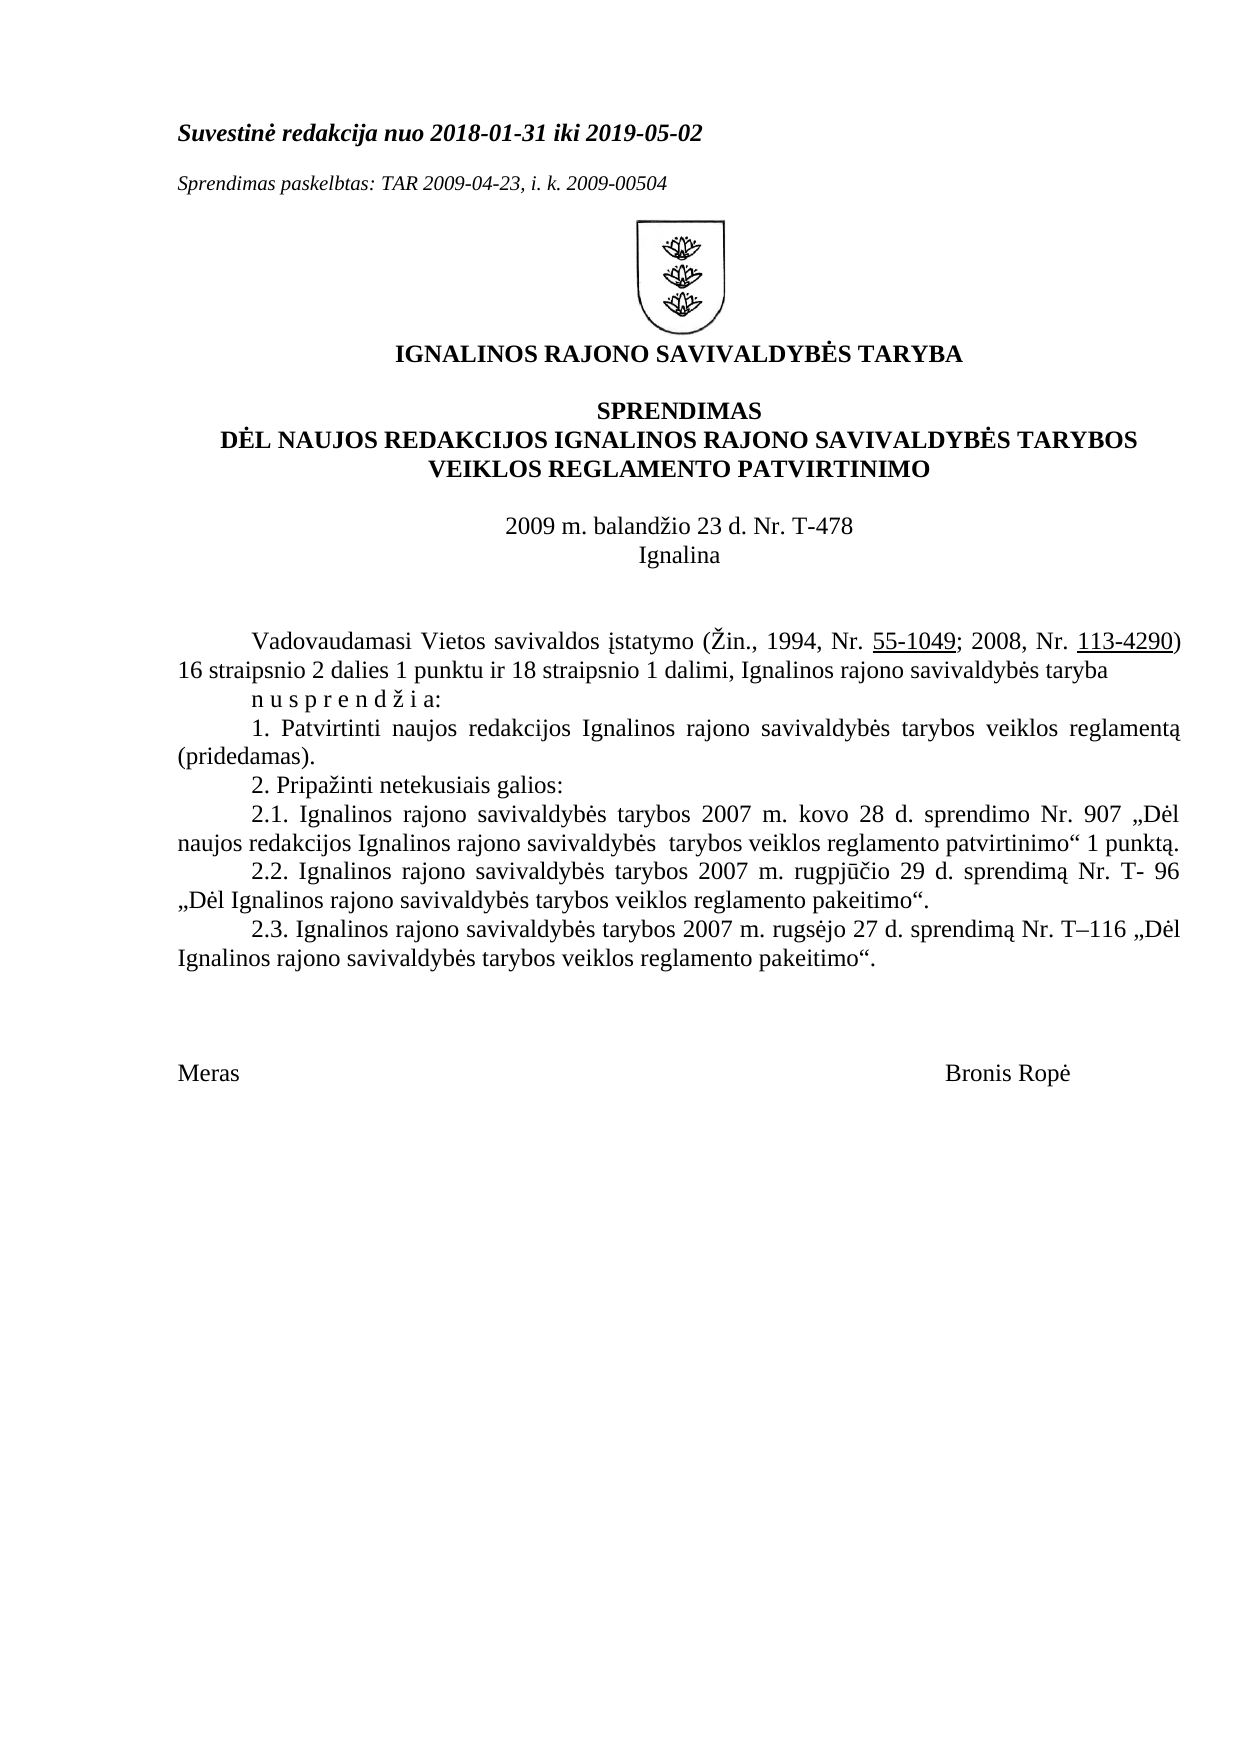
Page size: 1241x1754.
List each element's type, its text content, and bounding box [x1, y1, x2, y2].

text 2.3. Ignalinos rajono savivaldybės tarybos 2007 m. rugsėjo 27 d. sprendimą Nr. T–116 „Dėl Ignalinos rajono savivaldybės tarybos veiklos reglamento pakeitimo“. [177, 914, 1181, 971]
text 2.1. Ignalinos rajono savivaldybės tarybos 2007 m. kovo 28 d. sprendimo Nr. 907 „Dėl naujos redakcijos Ignalinos rajono savivaldybės tarybos veiklos reglamento patvirtinimo“ 1 punktą. [177, 799, 1181, 856]
text Vadovaudamasi Vietos savivaldos įstatymo (Žin., 1994, Nr. 55-1049; 2008, Nr. 113-4290) 16 straipsnio 2 dalies 1 punktu ir 18 straipsnio 1 dalimi, Ignalinos rajono savivaldybės taryba [177, 626, 1181, 684]
text Meras Bronis Ropė [177, 1058, 1181, 1086]
text 2. Pripažinti netekusiais galios: [177, 770, 1181, 799]
text SPRENDIMAS [177, 396, 1181, 425]
text Ignalina [177, 540, 1181, 569]
text 2009 m. balandžio 23 d. Nr. T-478 [177, 511, 1181, 540]
text Suvestinė redakcija nuo 2018-01-31 iki 2019-05-02 [177, 118, 1181, 147]
text IGNALINOS RAJONO SAVIVALDYBĖS TARYBA [177, 339, 1181, 368]
text Sprendimas paskelbtas: TAR 2009-04-23, i. k. 2009-00504 [177, 171, 1181, 195]
text 2.2. Ignalinos rajono savivaldybės tarybos 2007 m. rugpjūčio 29 d. sprendimą Nr. T- 96 „Dėl Ignalinos rajono savivaldybės tarybos veiklos reglamento pakeitimo“. [177, 856, 1181, 914]
text 1. Patvirtinti naujos redakcijos Ignalinos rajono savivaldybės tarybos veiklos reglamentą (pridedamas). [177, 713, 1181, 770]
text n u s p r e n d ž i a: [177, 684, 1181, 713]
text DĖL NAUJOS REDAKCIJOS IGNALINOS RAJONO SAVIVALDYBĖS TARYBOS VEIKLOS REGLAMENTO PATVIRTINIMO [177, 425, 1181, 483]
